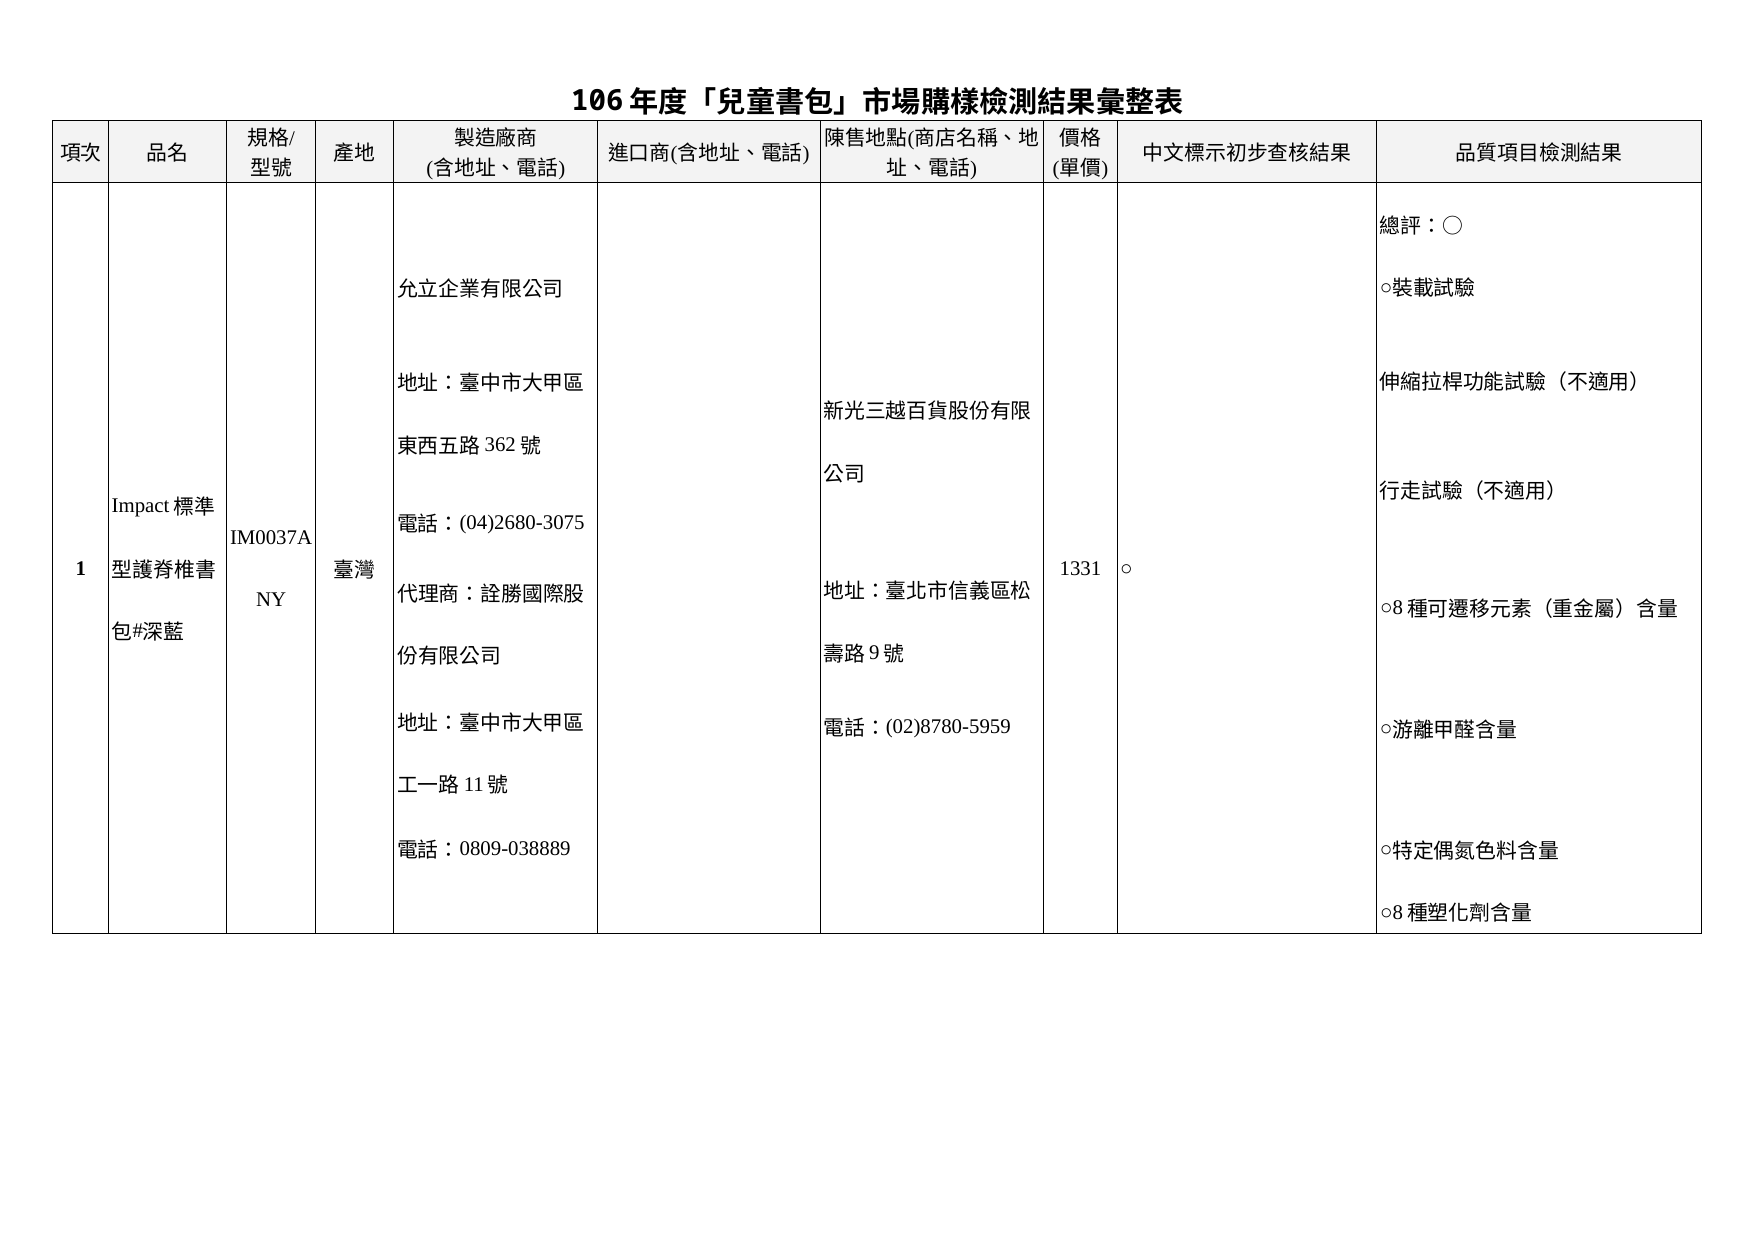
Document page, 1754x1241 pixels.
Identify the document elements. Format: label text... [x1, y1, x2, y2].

table_header 製造廠商 (含地址、電話) [394, 121, 597, 182]
table_cell 1331 [1044, 183, 1117, 933]
table_header 品名 [109, 121, 226, 182]
table_cell 總評：○ ○裝載試驗 伸縮拉桿功能試驗（不適用） 行走試驗（不適用） ○8種可遷移元素（重金屬）含量 ○游離甲醛含量 ○特定偶氮色料含量 ○8種塑化劑含量 [1377, 183, 1701, 933]
table_header 陳售地點(商店名稱、地址、電話) [821, 121, 1043, 182]
table_header 中文標示初步查核結果 [1118, 121, 1376, 182]
table_header 價格 (單價) [1044, 121, 1117, 182]
table_cell 新光三越百貨股份有限公司 地址：臺北市信義區松壽路9號 電話：(02)8780-5959 [821, 183, 1043, 933]
text 106年度「兒童書包」市場購樣檢測結果彙整表 [59, 58, 1695, 120]
table_cell 臺灣 [316, 183, 393, 933]
table_header 進口商(含地址、電話) [598, 121, 820, 182]
table_header 產地 [316, 121, 393, 182]
table_cell 1 [53, 183, 108, 933]
table_header 品質項目檢測結果 [1377, 121, 1701, 182]
table_header 項次 [53, 121, 108, 182]
table_header 規格/ 型號 [227, 121, 315, 182]
table_cell IM0037ANY [227, 183, 315, 933]
table_cell ○ [1118, 183, 1376, 933]
table_cell Impact標準型護脊椎書包#深藍 [109, 183, 226, 933]
table_cell 允立企業有限公司 地址：臺中市大甲區東西五路362號 電話：(04)2680-3075 代理商：詮勝國際股份有限公司 地址：臺中市大甲區工一路11號 電話：0809-038889 [394, 183, 597, 933]
table_cell [598, 183, 820, 933]
